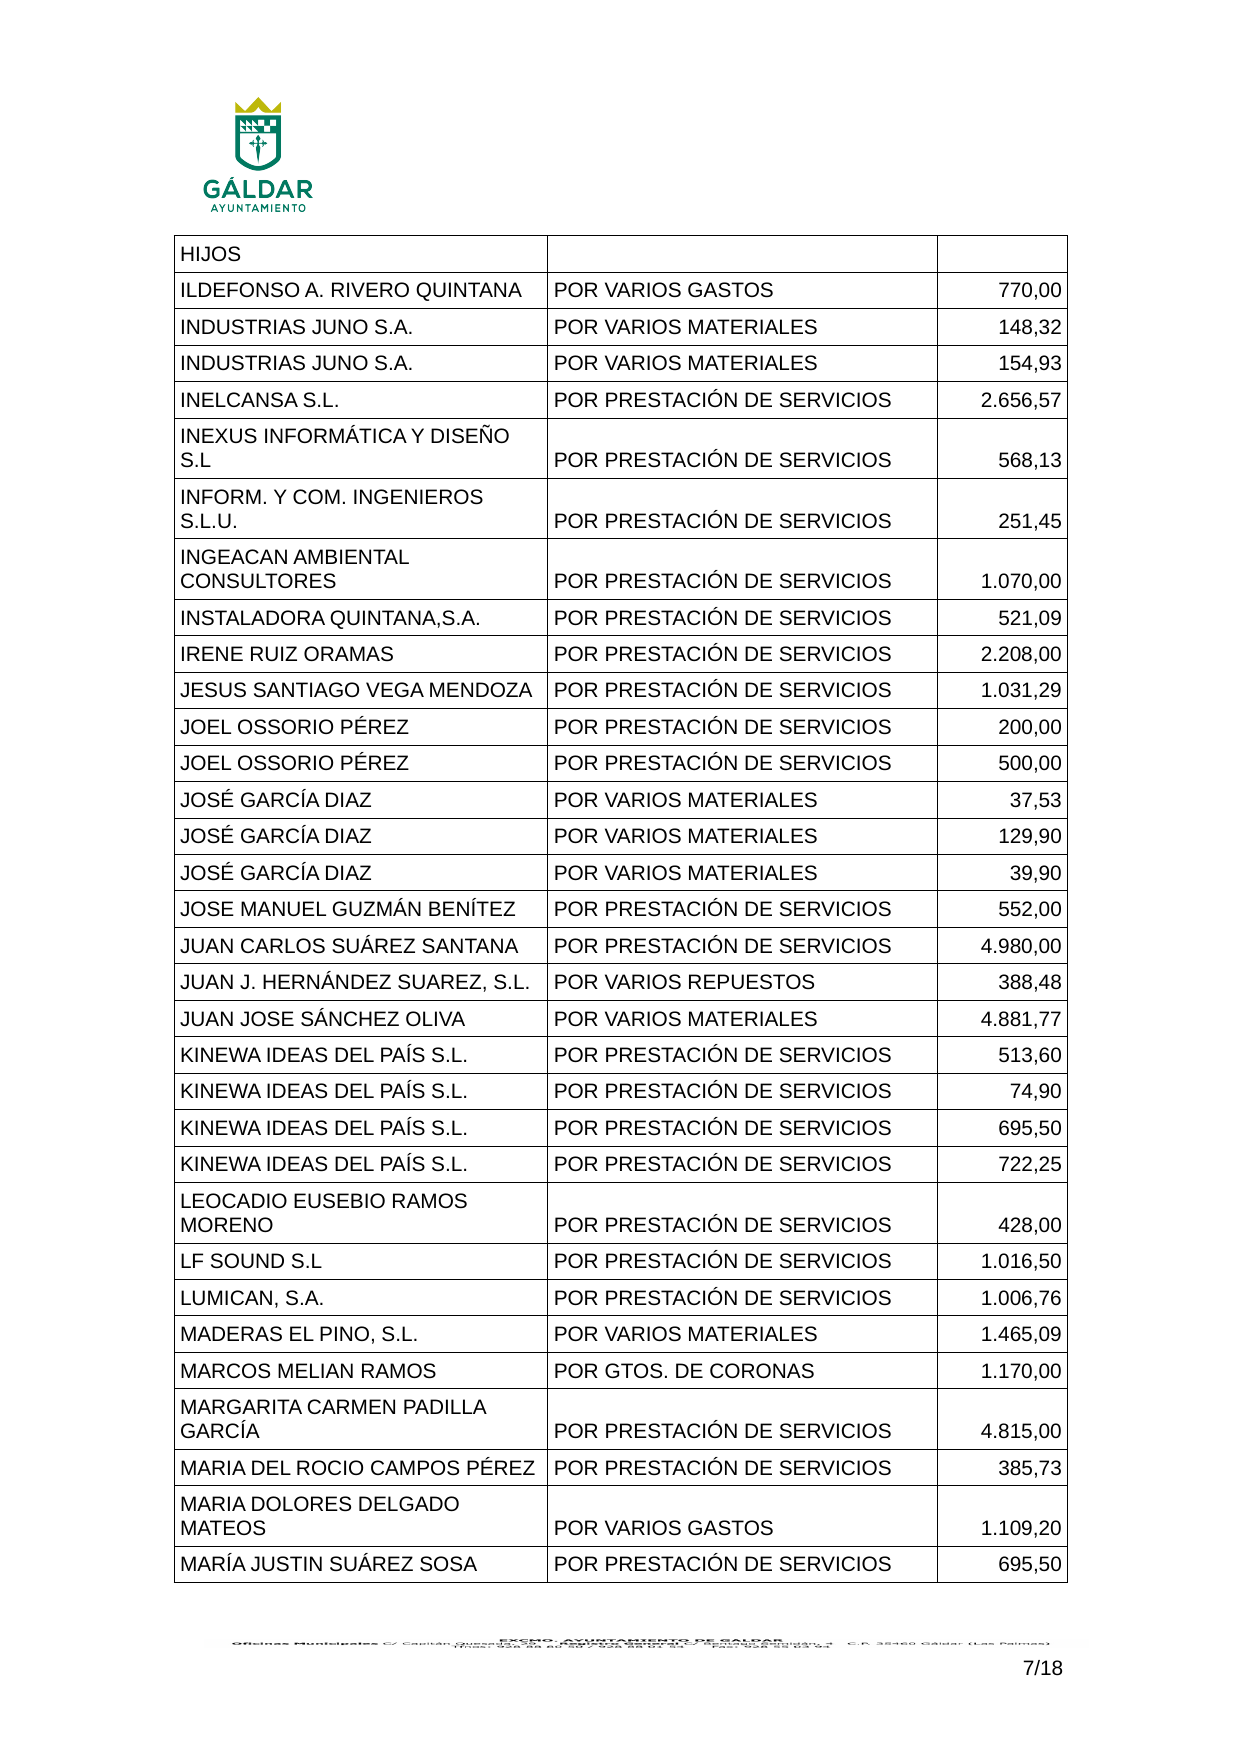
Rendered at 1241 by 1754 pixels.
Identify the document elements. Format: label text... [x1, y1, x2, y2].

table_cell 1.006,76 [938, 1280, 1067, 1315]
table_cell POR VARIOS MATERIALES [548, 855, 937, 890]
table_cell 154,93 [938, 346, 1067, 381]
table_cell 1.016,50 [938, 1244, 1067, 1279]
table_cell HIJOS [175, 236, 547, 272]
table_cell POR PRESTACIÓN DE SERVICIOS [548, 1147, 937, 1182]
table_cell 4.980,00 [938, 928, 1067, 963]
table_cell 129,90 [938, 819, 1067, 854]
table_cell 552,00 [938, 891, 1067, 927]
table_cell 251,45 [938, 479, 1067, 538]
table_cell KINEWA IDEAS DEL PAÍS S.L. [175, 1110, 547, 1146]
table_cell JUAN J. HERNÁNDEZ SUAREZ, S.L. [175, 964, 547, 1000]
table_cell IRENE RUIZ ORAMAS [175, 636, 547, 672]
table_cell KINEWA IDEAS DEL PAÍS S.L. [175, 1147, 547, 1182]
table_cell 4.815,00 [938, 1389, 1067, 1449]
table_cell POR PRESTACIÓN DE SERVICIOS [548, 419, 937, 478]
table_cell LEOCADIO EUSEBIO RAMOS MORENO [175, 1183, 547, 1242]
table_cell JOEL OSSORIO PÉREZ [175, 709, 547, 744]
table_cell POR PRESTACIÓN DE SERVICIOS [548, 709, 937, 744]
table_cell JOEL OSSORIO PÉREZ [175, 746, 547, 781]
table_cell POR VARIOS MATERIALES [548, 1316, 937, 1352]
table_cell 1.109,20 [938, 1486, 1067, 1546]
table_cell POR PRESTACIÓN DE SERVICIOS [548, 600, 937, 635]
table_cell INFORM. Y COM. INGENIEROS S.L.U. [175, 479, 547, 538]
table_cell POR PRESTACIÓN DE SERVICIOS [548, 636, 937, 672]
table_cell 500,00 [938, 746, 1067, 781]
table_cell MARGARITA CARMEN PADILLA GARCÍA [175, 1389, 547, 1449]
table_cell POR VARIOS MATERIALES [548, 819, 937, 854]
table_cell JESUS SANTIAGO VEGA MENDOZA [175, 673, 547, 708]
table_cell POR PRESTACIÓN DE SERVICIOS [548, 1547, 937, 1582]
table_cell INDUSTRIAS JUNO S.A. [175, 309, 547, 344]
table_cell JUAN JOSE SÁNCHEZ OLIVA [175, 1001, 547, 1036]
table_cell 770,00 [938, 273, 1067, 308]
table_cell POR VARIOS GASTOS [548, 1486, 937, 1546]
table_cell POR GTOS. DE CORONAS [548, 1353, 937, 1388]
table_cell MARIA DEL ROCIO CAMPOS PÉREZ [175, 1450, 547, 1485]
table_cell POR PRESTACIÓN DE SERVICIOS [548, 928, 937, 963]
table_cell 385,73 [938, 1450, 1067, 1485]
table_cell INGEACAN AMBIENTAL CONSULTORES [175, 539, 547, 599]
table_cell ILDEFONSO A. RIVERO QUINTANA [175, 273, 547, 308]
table_cell 4.881,77 [938, 1001, 1067, 1036]
table_cell 1.070,00 [938, 539, 1067, 599]
table_cell POR PRESTACIÓN DE SERVICIOS [548, 1389, 937, 1449]
table_cell POR VARIOS MATERIALES [548, 1001, 937, 1036]
table_cell INEXUS INFORMÁTICA Y DISEÑO S.L [175, 419, 547, 478]
table_cell POR PRESTACIÓN DE SERVICIOS [548, 382, 937, 417]
table_cell POR PRESTACIÓN DE SERVICIOS [548, 479, 937, 538]
table_cell 1.031,29 [938, 673, 1067, 708]
table_cell 568,13 [938, 419, 1067, 478]
table_cell JOSÉ GARCÍA DIAZ [175, 855, 547, 890]
table_cell POR PRESTACIÓN DE SERVICIOS [548, 1450, 937, 1485]
table_cell POR PRESTACIÓN DE SERVICIOS [548, 891, 937, 927]
table_cell KINEWA IDEAS DEL PAÍS S.L. [175, 1037, 547, 1073]
table_cell MARIA DOLORES DELGADO MATEOS [175, 1486, 547, 1546]
table_cell 2.208,00 [938, 636, 1067, 672]
table_cell INSTALADORA QUINTANA,S.A. [175, 600, 547, 635]
table_cell POR PRESTACIÓN DE SERVICIOS [548, 1280, 937, 1315]
table_cell 695,50 [938, 1110, 1067, 1146]
table_cell 1.465,09 [938, 1316, 1067, 1352]
table_cell 148,32 [938, 309, 1067, 344]
table_cell JOSE MANUEL GUZMÁN BENÍTEZ [175, 891, 547, 927]
table_cell 2.656,57 [938, 382, 1067, 417]
table_cell 513,60 [938, 1037, 1067, 1073]
table_cell 74,90 [938, 1074, 1067, 1109]
table_cell POR VARIOS GASTOS [548, 273, 937, 308]
table_cell POR PRESTACIÓN DE SERVICIOS [548, 539, 937, 599]
table_cell POR VARIOS MATERIALES [548, 346, 937, 381]
table_cell 388,48 [938, 964, 1067, 1000]
table_cell POR PRESTACIÓN DE SERVICIOS [548, 1244, 937, 1279]
table_cell POR PRESTACIÓN DE SERVICIOS [548, 746, 937, 781]
table_cell 37,53 [938, 782, 1067, 817]
table_cell INELCANSA S.L. [175, 382, 547, 417]
table_cell 428,00 [938, 1183, 1067, 1242]
table_cell POR PRESTACIÓN DE SERVICIOS [548, 1074, 937, 1109]
table_cell MARÍA JUSTIN SUÁREZ SOSA [175, 1547, 547, 1582]
table_cell MARCOS MELIAN RAMOS [175, 1353, 547, 1388]
table_cell KINEWA IDEAS DEL PAÍS S.L. [175, 1074, 547, 1109]
table_cell JOSÉ GARCÍA DIAZ [175, 819, 547, 854]
table_cell 200,00 [938, 709, 1067, 744]
table_cell [938, 236, 1067, 272]
table_cell POR VARIOS REPUESTOS [548, 964, 937, 1000]
table_cell POR PRESTACIÓN DE SERVICIOS [548, 1110, 937, 1146]
table_cell POR VARIOS MATERIALES [548, 782, 937, 817]
table_cell LUMICAN, S.A. [175, 1280, 547, 1315]
table_cell POR VARIOS MATERIALES [548, 309, 937, 344]
table_cell POR PRESTACIÓN DE SERVICIOS [548, 673, 937, 708]
table_cell MADERAS EL PINO, S.L. [175, 1316, 547, 1352]
table_cell POR PRESTACIÓN DE SERVICIOS [548, 1037, 937, 1073]
table_cell 39,90 [938, 855, 1067, 890]
table_cell 1.170,00 [938, 1353, 1067, 1388]
table_cell JOSÉ GARCÍA DIAZ [175, 782, 547, 817]
table_cell 695,50 [938, 1547, 1067, 1582]
picture [184, 73, 331, 235]
table_cell LF SOUND S.L [175, 1244, 547, 1279]
table_cell POR PRESTACIÓN DE SERVICIOS [548, 1183, 937, 1242]
table_cell [548, 236, 937, 272]
table_cell JUAN CARLOS SUÁREZ SANTANA [175, 928, 547, 963]
table_cell INDUSTRIAS JUNO S.A. [175, 346, 547, 381]
table_cell 722,25 [938, 1147, 1067, 1182]
table_cell 521,09 [938, 600, 1067, 635]
picture [235, 1639, 1058, 1648]
